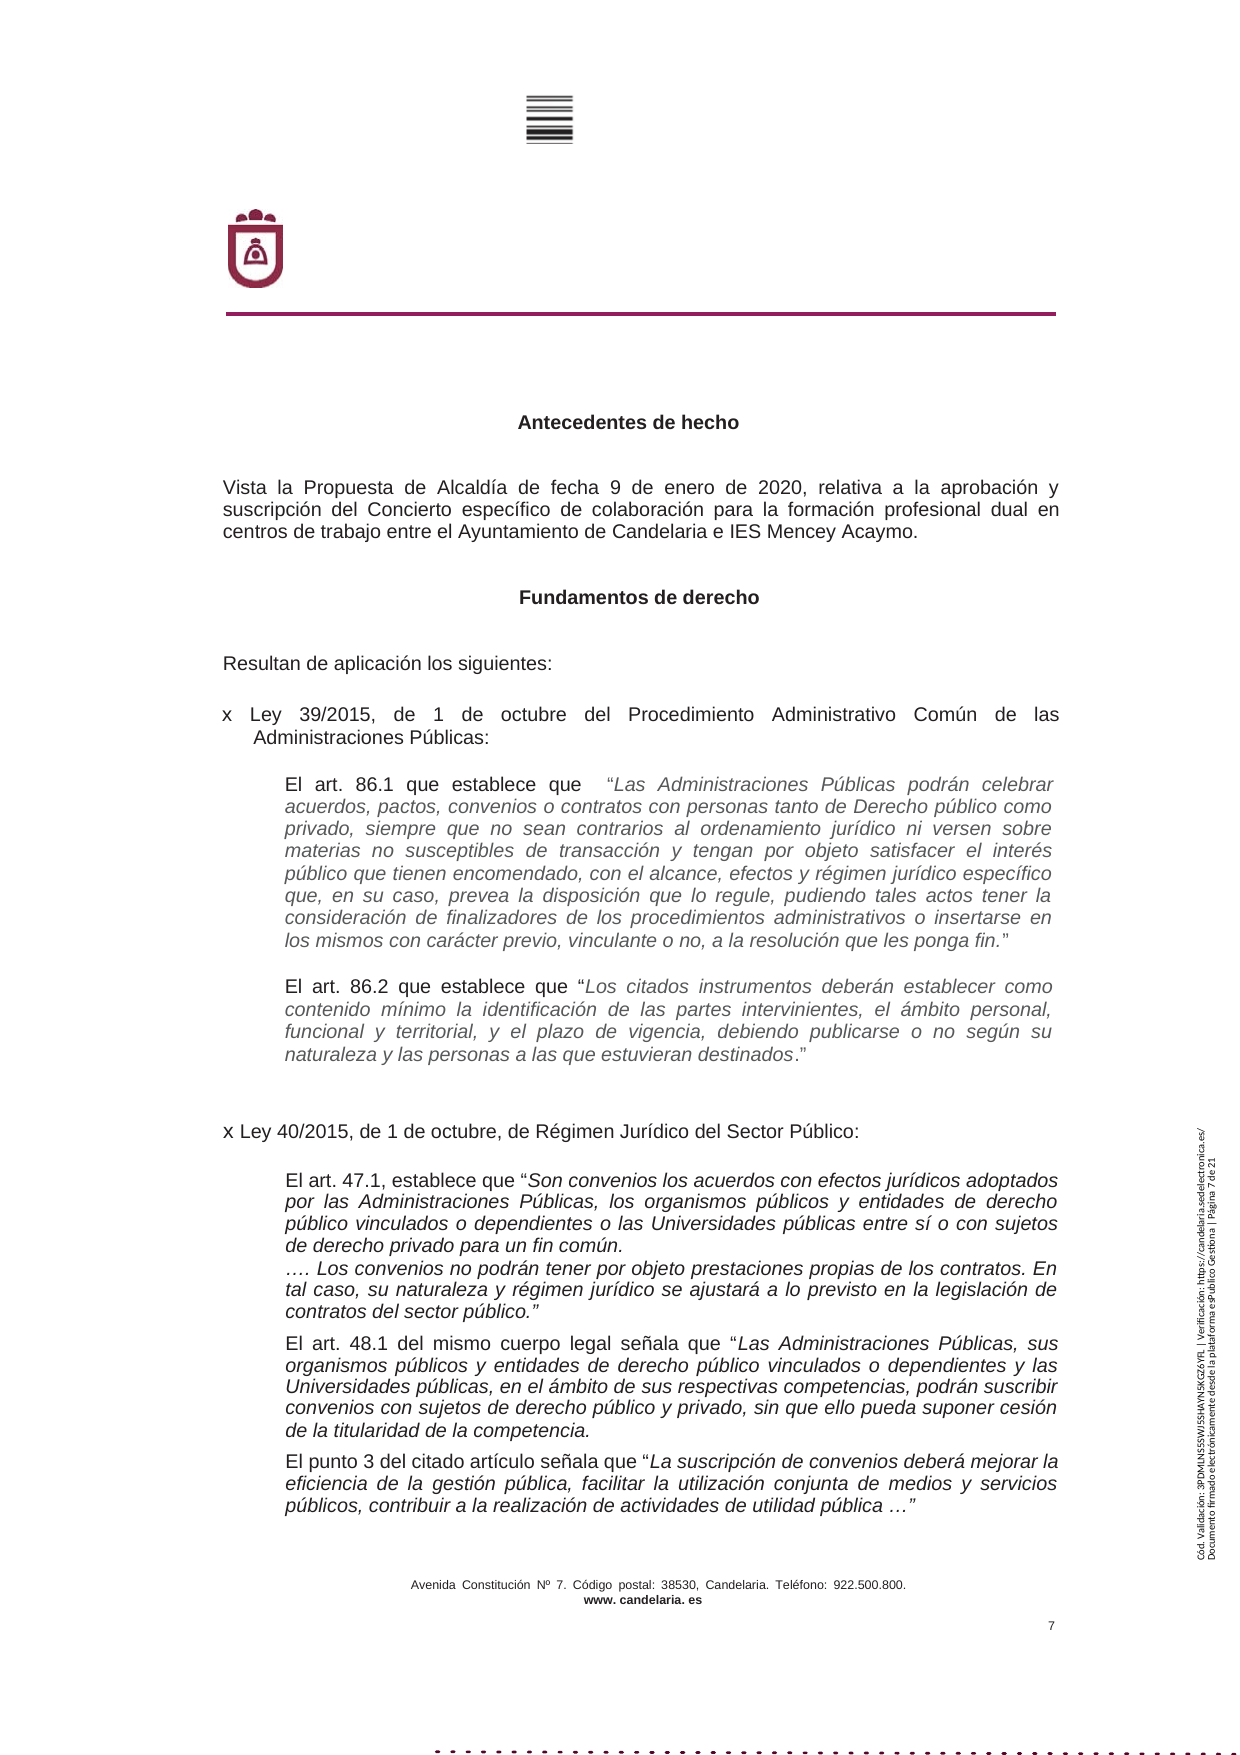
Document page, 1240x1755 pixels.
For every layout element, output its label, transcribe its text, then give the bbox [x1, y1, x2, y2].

text Vista la Propuesta de Alcaldía de fecha 9 de enero de 2020, relativa a la aprobación y suscripción del Concierto específico de colaboración para la formación profesional dual en centros de trabajo entre el Ayuntamiento de Candelaria e IES Mencey Acaymo. [223, 477, 1061, 542]
text El punto 3 del citado artículo señala que “La suscripción de convenios deberá mejorar la eficiencia de la gestión pública, facilitar la utilización conjunta de medios y servicios públicos, contribuir a la realización de actividades de utilidad pública …” [285, 1451, 1061, 1517]
subtitle Fundamentos de derecho [276, 586, 1008, 609]
text El art. 47.1, establece que “Son convenios los acuerdos con efectos jurídicos adoptados por las Administraciones Públicas, los organismos públicos y entidades de derecho público vinculados o dependientes o las Universidades públicas entre sí o con sujetos de derecho privado para un fin común. [285, 1171, 1061, 1257]
subtitle Antecedentes de hecho [276, 411, 997, 434]
text x Ley 40/2015, de 1 de octubre, de Régimen Jurídico del Sector Público: [223, 1117, 1061, 1144]
text x Ley 39/2015, de 1 de octubre del Procedimiento Administrativo Común de las Administraciones Públicas: [222, 701, 1061, 748]
text …. Los convenios no podrán tener por objeto prestaciones propias de los contratos. En tal caso, su naturaleza y régimen jurídico se ajustará a lo previsto en la legislación de contratos del sector público.” [285, 1258, 1061, 1323]
text Resultan de aplicación los siguientes: [223, 653, 1061, 674]
text El art. 86.1 que establece que “Las Administraciones Públicas podrán celebrar acuerdos, pactos, convenios o contratos con personas tanto de Derecho público como privado, siempre que no sean contrarios al ordenamiento jurídico ni versen sobre materias no susceptibles de transacción y tengan por objeto satisfacer el interés público que tienen encomendado, con el alcance, efectos y régimen jurídico específico que, en su caso, prevea la disposición que lo regule, pudiendo tales actos tener la consideración de finalizadores de los procedimientos administrativos o insertarse en los mismos con carácter previo, vinculante o no, a la resolución que les ponga fin.” [284, 774, 1055, 952]
text El art. 86.2 que establece que “Los citados instrumentos deberán establecer como contenido mínimo la identificación de las partes intervinientes, el ámbito personal, funcional y territorial, y el plazo de vigencia, debiendo publicarse o no según su naturaleza y las personas a las que estuvieran destinados.” [284, 976, 1055, 1066]
text El art. 48.1 del mismo cuerpo legal señala que “Las Administraciones Públicas, sus organismos públicos y entidades de derecho público vinculados o dependientes y las Universidades públicas, en el ámbito de sus respectivas competencias, podrán suscribir convenios con sujetos de derecho público y privado, sin que ello pueda suponer cesión de la titularidad de la competencia. [285, 1334, 1061, 1442]
